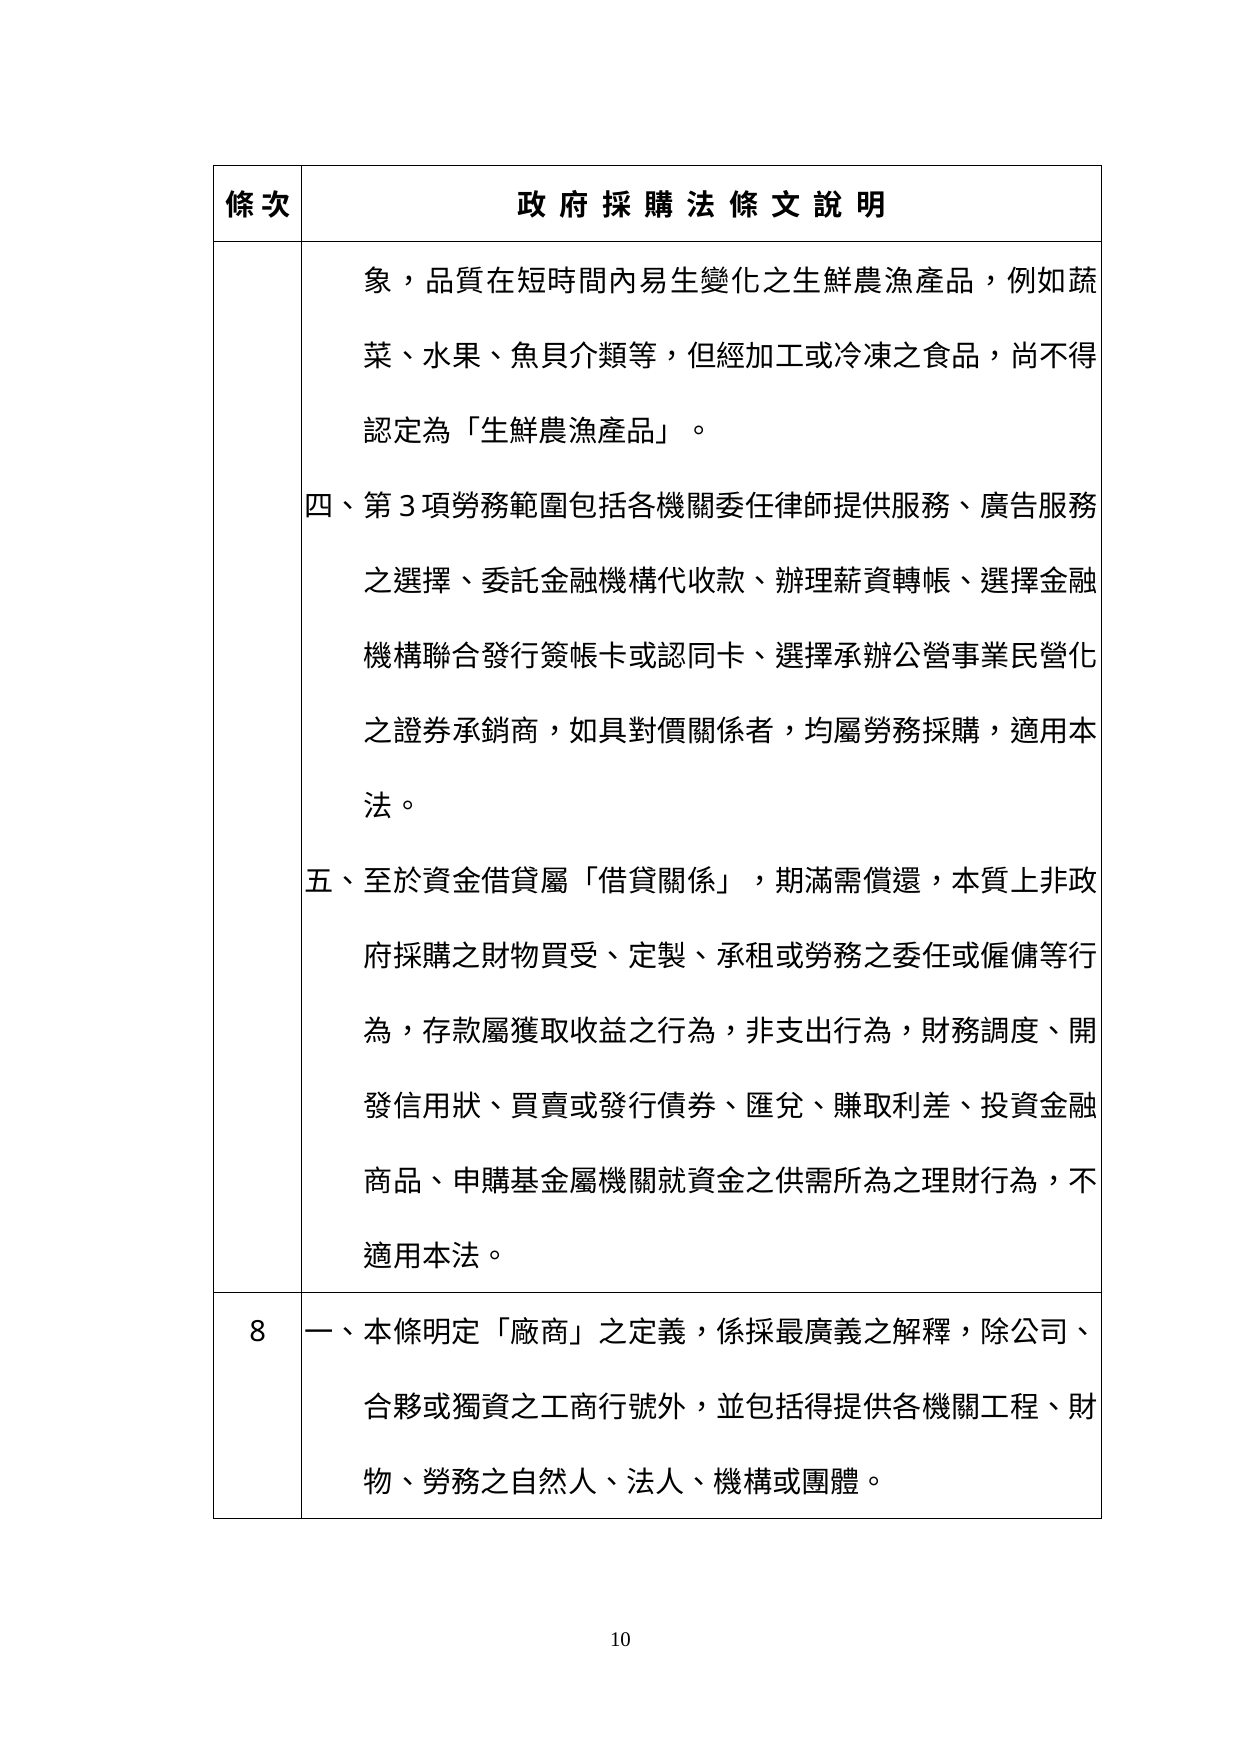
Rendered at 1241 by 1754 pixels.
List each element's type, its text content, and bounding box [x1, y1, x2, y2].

table_header 政 府 採 購 法 條 文 說 明 [302, 166, 1101, 241]
table_cell 本條明定「廠商」之定義，係採最廣義之解釋，除公司、合夥或獨資之工商行號外，並包括得提供各機關工程、財物、勞務之自然人、法人、機構或團體。 機關如欲參與政府採購之競標，應符合機關組織設立目的及成立宗旨；有違反上開意旨之虞時，應檢討其得否以此方式繼續參與採購競標，及是否修改機關組織及職掌。 [302, 1293, 1101, 1518]
table_cell 8 [214, 1293, 301, 1518]
table_header 條 次 [214, 166, 301, 241]
table_cell 象，品質在短時間內易生變化之生鮮農漁產品，例如蔬菜、水果、魚貝介類等，但經加工或冷凍之食品，尚不得認定為「生鮮農漁產品」。 第3項勞務範圍包括各機關委任律師提供服務、廣告服務之選擇、委託金融機構代收款、辦理薪資轉帳、選擇金融機構聯合發行簽帳卡或認同卡、選擇承辦公營事業民營化之證券承銷商，如具對價關係者，均屬勞務採購，適用本法。 至於資金借貸屬「借貸關係」，期滿需償還，本質上非政府採購之財物買受、定製、承租或勞務之委任或僱傭等行為，存款屬獲取收益之行為，非支出行為，財務調度、開發信用狀、買賣或發行債券、匯兌、賺取利差、投資金融商品、申購基金屬機關就資金之供需所為之理財行為，不適用本法。 [302, 242, 1101, 1292]
table_cell [214, 242, 301, 1292]
